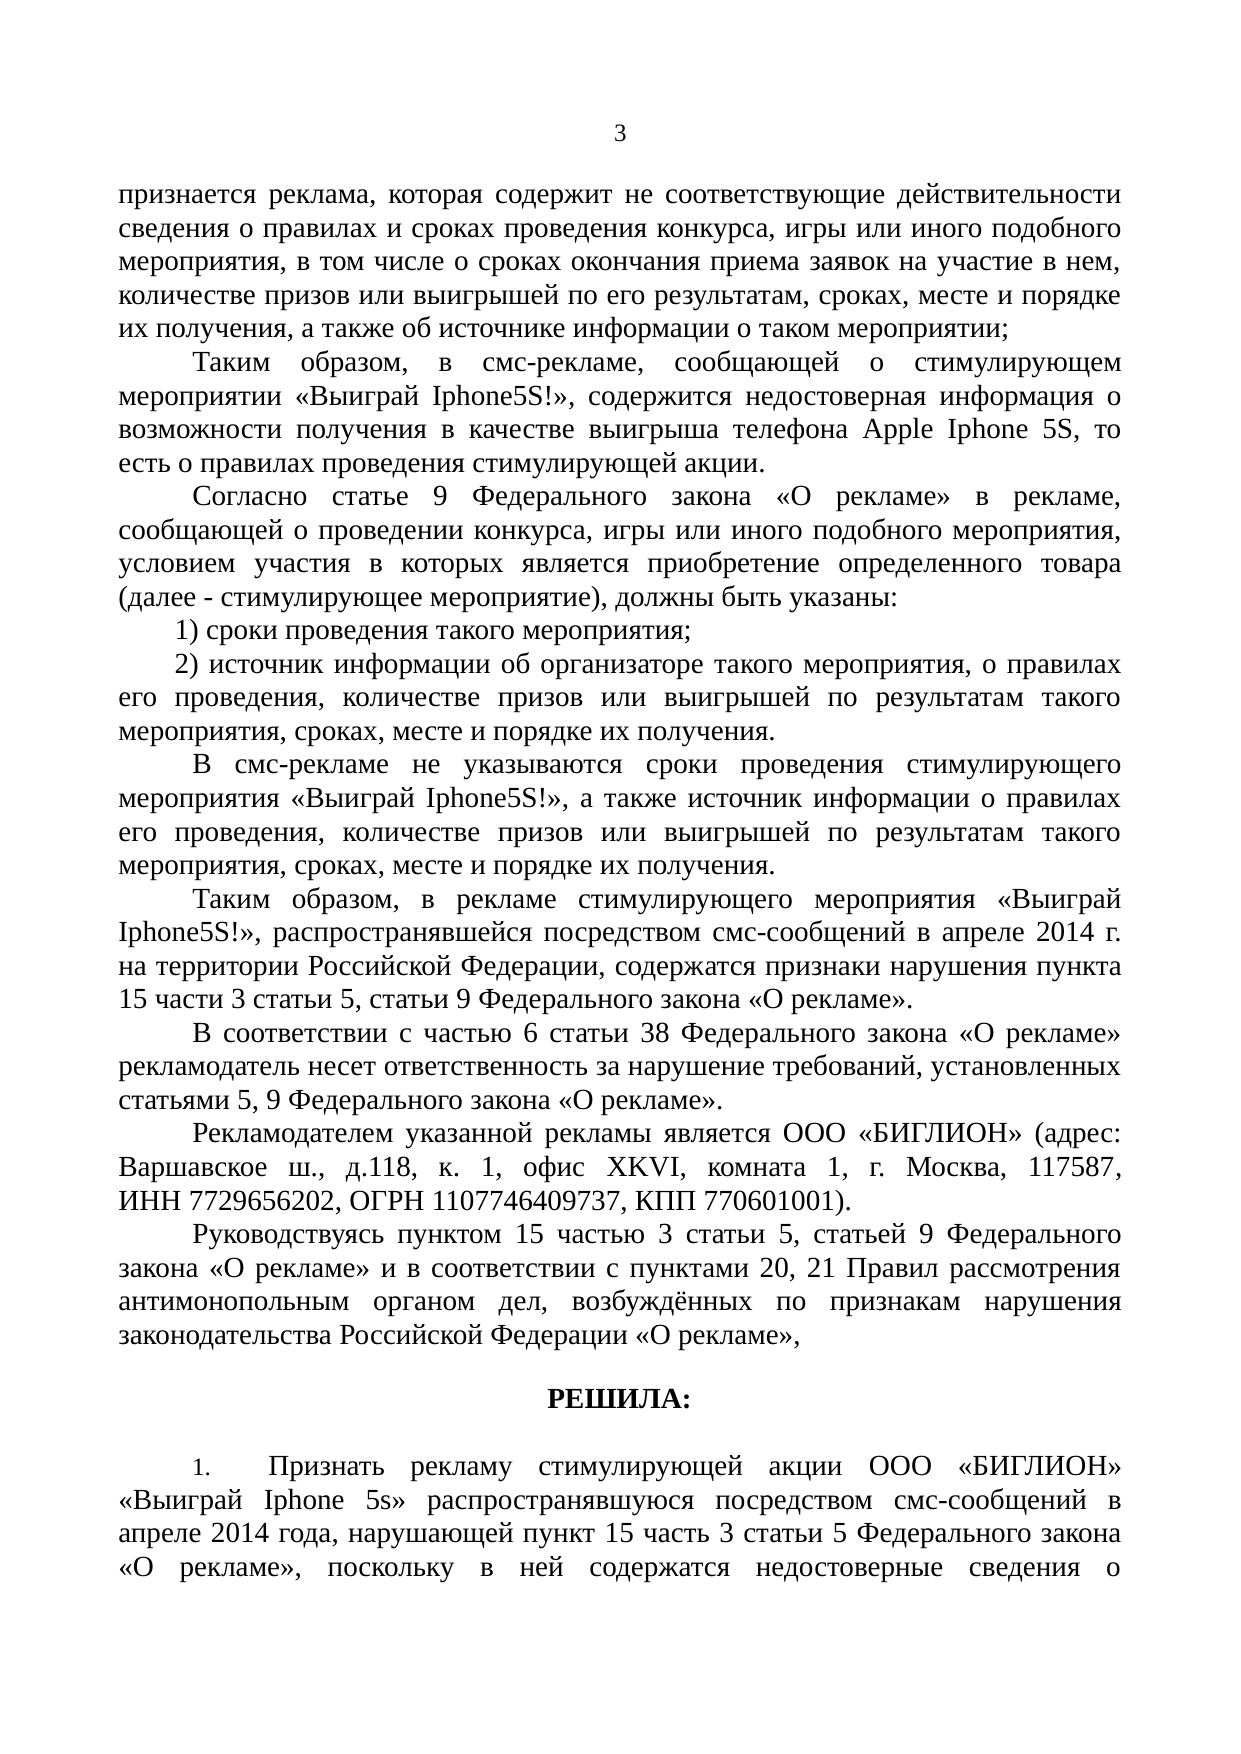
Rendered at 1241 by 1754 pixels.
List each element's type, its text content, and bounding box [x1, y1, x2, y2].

text В соответствии с частью 6 статьи 38 Федерального закона «О рекламе» рекламодатель несет ответственность за нарушение требований, установленных статьями 5, 9 Федерального закона «О рекламе». [118, 1015, 1122, 1116]
text РЕШИЛА: [117, 1381, 1122, 1415]
text 2) источник информации об организаторе такого мероприятия, о правилах его проведения, количестве призов или выигрышей по результатам такого мероприятия, сроках, месте и порядке их получения. [118, 646, 1122, 747]
text Руководствуясь пунктом 15 частью 3 статьи 5, статьей 9 Федерального закона «О рекламе» и в соответствии с пунктами 20, 21 Правил рассмотрения антимонопольным органом дел, возбуждённых по признакам нарушения законодательства Российской Федерации «О рекламе», [118, 1216, 1122, 1350]
text В смс-рекламе не указываются сроки проведения стимулирующего мероприятия «Выиграй Iphone5S!», а также источник информации о правилах его проведения, количестве призов или выигрышей по результатам такого мероприятия, сроках, месте и порядке их получения. [118, 747, 1122, 881]
text 1) сроки проведения такого мероприятия; [118, 612, 1122, 646]
list Признать рекламу стимулирующей акции ООО «БИГЛИОН» «Выиграй Iphone 5s» распространявшуюся посредством смс-сообщений в апреле 2014 года, нарушающей пункт 15 часть 3 статьи 5 Федерального закона «О рекламе», поскольку в ней содержатся недостоверные сведения о возможности получения в качестве выигрыша телефона Iphone 5s, то есть о правилах проведения стимулирующей акции. [118, 1448, 1122, 1583]
text Таким образом, в смс-рекламе, сообщающей о стимулирующем мероприятии «Выиграй Iphone5S!», содержится недостоверная информация о возможности получения в качестве выигрыша телефона Apple Iphone 5S, то есть о правилах проведения стимулирующей акции. [118, 344, 1122, 478]
text Таким образом, в рекламе стимулирующего мероприятия «Выиграй Iphone5S!», распространявшейся посредством смс-сообщений в апреле 2014 г. на территории Российской Федерации, содержатся признаки нарушения пункта 15 части 3 статьи 5, статьи 9 Федерального закона «О рекламе». [118, 881, 1122, 1015]
text Согласно статье 9 Федерального закона «О рекламе» в рекламе, сообщающей о проведении конкурса, игры или иного подобного мероприятия, условием участия в которых является приобретение определенного товара (далее - стимулирующее мероприятие), должны быть указаны: [118, 478, 1122, 612]
text признается реклама, которая содержит не соответствующие действительности сведения о правилах и сроках проведения конкурса, игры или иного подобного мероприятия, в том числе о сроках окончания приема заявок на участие в нем, количестве призов или выигрышей по его результатам, сроках, месте и порядке их получения, а также об источнике информации о таком мероприятии; [118, 176, 1122, 344]
text Рекламодателем указанной рекламы является ООО «БИГЛИОН» (адрес: Варшавское ш., д.118, к. 1, офис XKVI, комната 1, г. Москва, 117587, ИНН 7729656202, ОГРН 1107746409737, КПП 770601001). [118, 1116, 1122, 1216]
